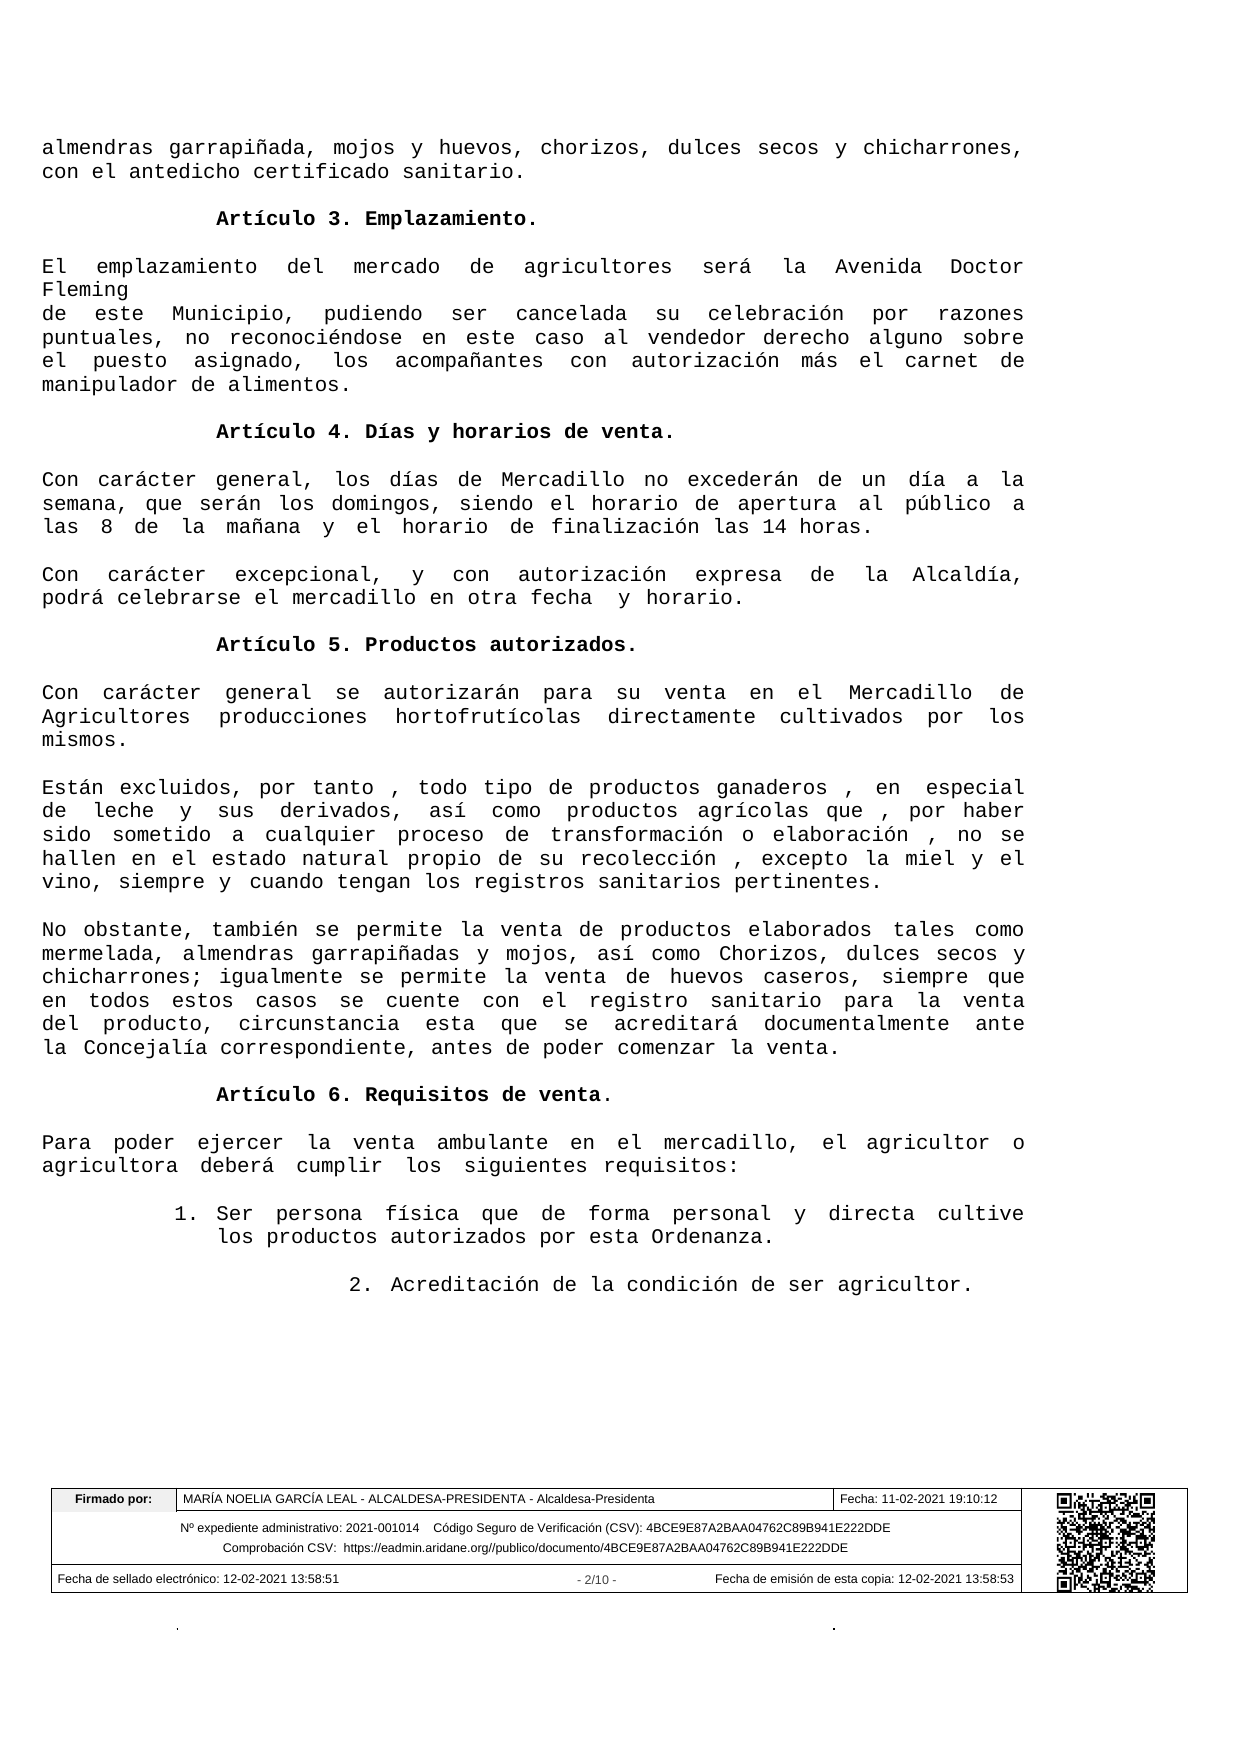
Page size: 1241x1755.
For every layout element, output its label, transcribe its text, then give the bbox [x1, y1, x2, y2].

text El emplazamiento del mercado de agricultores será la Avenida Doctor Fleming [42, 256, 1025, 303]
text Con carácter general se autorizarán para su venta en el Mercadillo de Agricultores producciones hortofrutícolas directamente cultivados por los mismos. [42, 682, 1025, 753]
table_header [1022, 1489, 1187, 1592]
text Con carácter general, los días de Mercadillo no excederán de un día a la semana, que serán los domingos, siendo el horario de apertura al público a las 8 de la mañana y el horario de finalización las 14 horas. [42, 469, 1025, 540]
table_header Firmado por: [52, 1489, 176, 1510]
text Para poder ejercer la venta ambulante en el mercadillo, el agricultor o agricultora deberá cumplir los siguientes requisitos: [42, 1132, 1025, 1179]
text No obstante, también se permite la venta de productos elaborados tales como mermelada, almendras garrapiñadas y mojos, así como Chorizos, dulces secos y chicharrones; igualmente se permite la venta de huevos caseros, siempre que en todos estos casos se cuente con el registro sanitario para la venta del producto, circunstancia esta que se acreditará documentalmente ante la Concejalía correspondiente, antes de poder comenzar la venta. [42, 919, 1025, 1061]
text Están excluidos, por tanto , todo tipo de productos ganaderos , en especial de leche y sus derivados, así como productos agrícolas que , por haber sido sometido a cualquier proceso de transformación o elaboración , no se hallen en el estado natural propio de su recolección , excepto la miel y el vino, siempre y cuando tengan los registros sanitarios pertinentes. [42, 777, 1025, 895]
table_cell Fecha de sellado electrónico: 12-02-2021 13:58:51 - 2/10 - Fecha de emisión de esta copia: 12-02-2021 13:58:53 [52, 1565, 1021, 1592]
list Ser persona física que de forma personal y directa cultive los productos autorizados por esta Ordenanza. [174, 1203, 1025, 1250]
list Acreditación de la condición de ser agricultor. [349, 1274, 1199, 1298]
subtitle Artículo 5. Productos autorizados. [216, 634, 1199, 658]
subtitle Artículo 4. Días y horarios de venta. [216, 421, 1199, 444]
subtitle Artículo 3. Emplazamiento. [216, 208, 1199, 231]
subtitle Artículo 6. Requisitos de venta. [216, 1084, 1199, 1107]
table_header Fecha: 11-02-2021 19:10:12 [834, 1489, 1021, 1510]
text almendras garrapiñada, mojos y huevos, chorizos, dulces secos y chicharrones, con el antedicho certificado sanitario. [42, 137, 1025, 184]
table_cell Nº expediente administrativo: 2021-001014 Código Seguro de Verificación (CSV): 4BCE9E87A2BAA04762C89B941E222DDE Comprobación CSV: https://eadmin.aridane.org//publico/documento/4BCE9E87A2BAA04762C89B941E222DDE [52, 1511, 1021, 1564]
picture [1056, 1493, 1155, 1592]
table_header MARÍA NOELIA GARCÍA LEAL - ALCALDESA-PRESIDENTA - Alcaldesa-Presidenta [177, 1489, 833, 1510]
text Con carácter excepcional, y con autorización expresa de la Alcaldía, podrá celebrarse el mercadillo en otra fecha y horario. [42, 563, 1025, 611]
text de este Municipio, pudiendo ser cancelada su celebración por razones puntuales, no reconociéndose en este caso al vendedor derecho alguno sobre el puesto asignado, los acompañantes con autorización más el carnet de manipulador de alimentos. [42, 303, 1025, 398]
